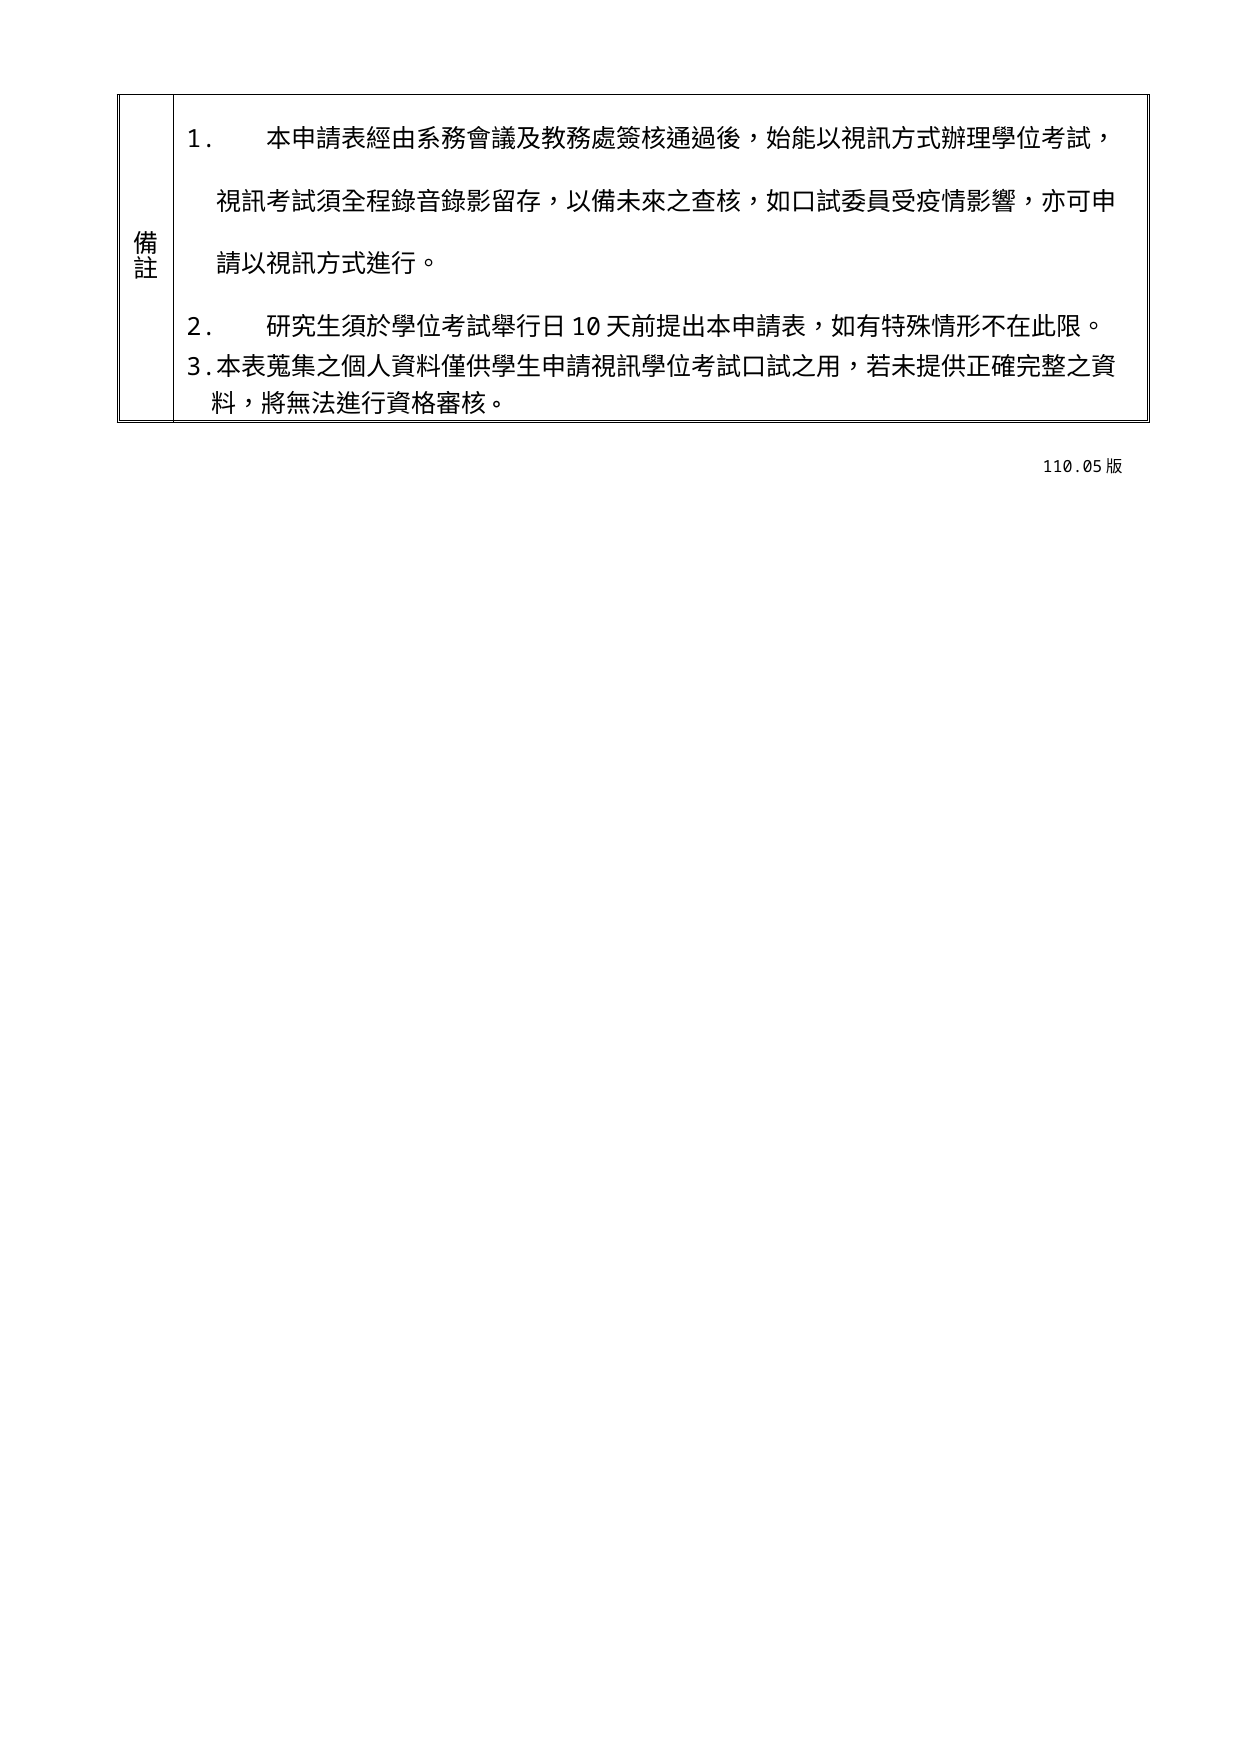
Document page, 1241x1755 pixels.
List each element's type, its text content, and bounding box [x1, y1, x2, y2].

text 110.05版 [118, 423, 1122, 486]
table_cell 本申請表經由系務會議及教務處簽核通過後，始能以視訊方式辦理學位考試，視訊考試須全程錄音錄影留存，以備未來之查核，如口試委員受疫情影響，亦可申請以視訊方式進行。 研究生須於學位考試舉行日10天前提出本申請表，如有特殊情形不在此限。 3.本表蒐集之個人資料僅供學生申請視訊學位考試口試之用，若未提供正確完整之資料，將無法進行資格審核。 [174, 95, 1147, 420]
table_cell 備 註 [120, 95, 173, 420]
